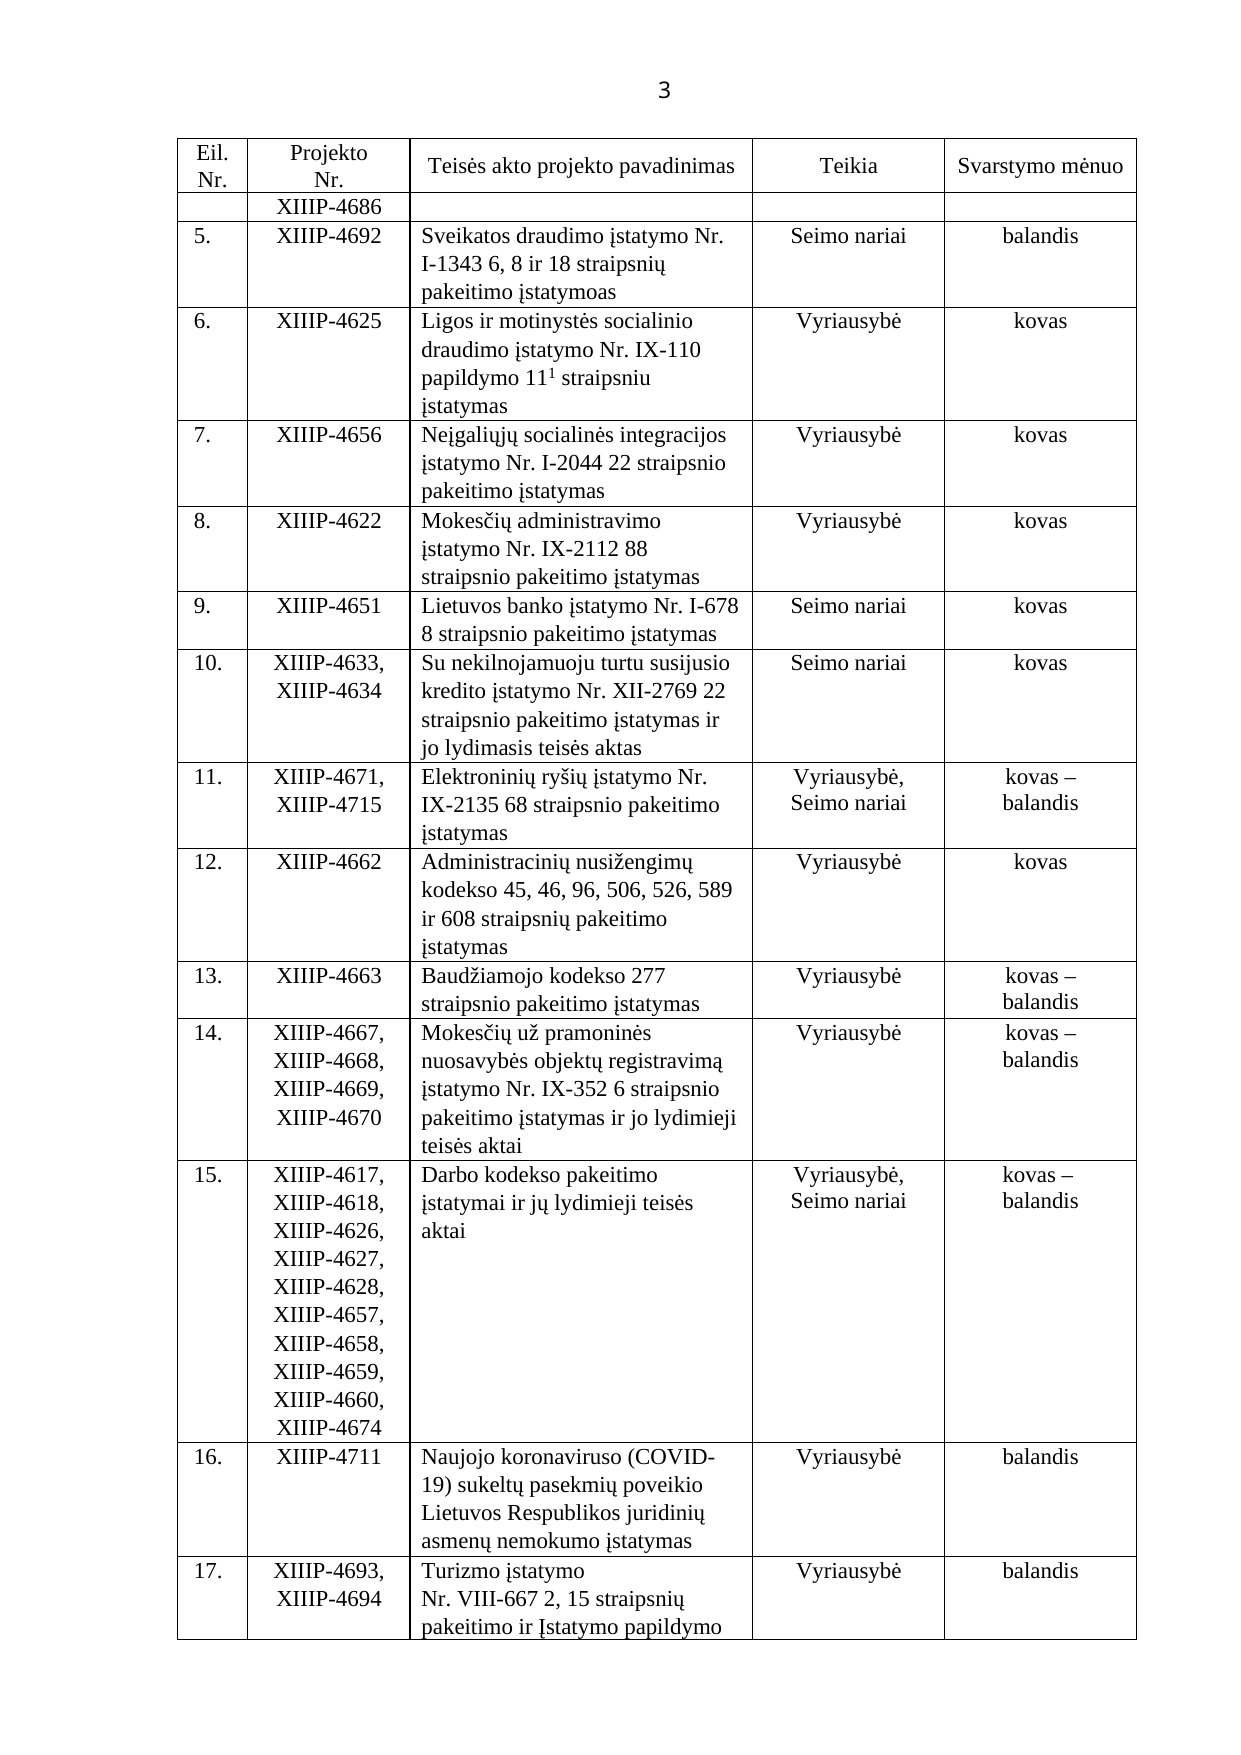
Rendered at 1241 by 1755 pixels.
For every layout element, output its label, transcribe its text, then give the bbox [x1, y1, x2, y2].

table_header Projekto Nr. [248, 139, 409, 192]
table_cell XIIIP-4662 [248, 849, 409, 961]
table_cell balandis [945, 1557, 1136, 1639]
table_cell [945, 193, 1136, 221]
table_cell XIIIP-4633, XIIIP-4634 [248, 650, 409, 762]
table_cell Darbo kodekso pakeitimo įstatymai ir jų lydimieji teisės aktai [411, 1161, 752, 1442]
table_cell Elektroninių ryšių įstatymo Nr. IX-2135 68 straipsnio pakeitimo įstatymas [411, 763, 752, 847]
table_header Eil. Nr. [178, 139, 247, 192]
table_cell balandis [945, 1443, 1136, 1556]
table_cell Vyriausybė [753, 507, 944, 591]
table_cell kovas [945, 507, 1136, 591]
table_cell Seimo nariai [753, 650, 944, 762]
table_cell XIIIP-4671, XIIIP-4715 [248, 763, 409, 847]
table_cell Vyriausybė, Seimo nariai [753, 763, 944, 847]
table_cell [411, 193, 752, 221]
table_cell Vyriausybė [753, 1443, 944, 1556]
table_cell 15. [178, 1161, 247, 1442]
table_cell XIIIP-4622 [248, 507, 409, 591]
table_cell XIIIP-4625 [248, 308, 409, 420]
table_cell XIIIP-4667, XIIIP-4668, XIIIP-4669, XIIIP-4670 [248, 1019, 409, 1160]
table_cell XIIIP-4651 [248, 592, 409, 648]
table_cell kovas – balandis [945, 962, 1136, 1018]
table_cell kovas [945, 650, 1136, 762]
table_cell Mokesčių už pramoninės nuosavybės objektų registravimą įstatymo Nr. IX-352 6 straipsnio pakeitimo įstatymas ir jo lydimieji teisės aktai [411, 1019, 752, 1160]
table_cell Lietuvos banko įstatymo Nr. I-678 8 straipsnio pakeitimo įstatymas [411, 592, 752, 648]
table_cell Seimo nariai [753, 222, 944, 307]
table_cell 8. [178, 507, 247, 591]
table_cell Neįgaliųjų socialinės integracijos įstatymo Nr. I-2044 22 straipsnio pakeitimo įstatymas [411, 421, 752, 506]
table_cell 14. [178, 1019, 247, 1160]
table_cell kovas [945, 849, 1136, 961]
table_cell XIIIP-4617, XIIIP-4618, XIIIP-4626, XIIIP-4627, XIIIP-4628, XIIIP-4657, XIIIP-4658, XIIIP-4659, XIIIP-4660, XIIIP-4674 [248, 1161, 409, 1442]
table_cell 6. [178, 308, 247, 420]
table_cell Vyriausybė [753, 308, 944, 420]
table_cell 16. [178, 1443, 247, 1556]
table_cell Mokesčių administravimo įstatymo Nr. IX-2112 88 straipsnio pakeitimo įstatymas [411, 507, 752, 591]
table_cell Baudžiamojo kodekso 277 straipsnio pakeitimo įstatymas [411, 962, 752, 1018]
table_cell [753, 193, 944, 221]
table_cell XIIIP-4693, XIIIP-4694 [248, 1557, 409, 1639]
table_cell balandis [945, 222, 1136, 307]
table_cell 5. [178, 222, 247, 307]
table_cell 12. [178, 849, 247, 961]
table_cell Su nekilnojamuoju turtu susijusio kredito įstatymo Nr. XII-2769 22 straipsnio pakeitimo įstatymas ir jo lydimasis teisės aktas [411, 650, 752, 762]
table_cell kovas – balandis [945, 1161, 1136, 1442]
table_cell XIIIP-4686 [248, 193, 409, 221]
table_cell Sveikatos draudimo įstatymo Nr. I-1343 6, 8 ir 18 straipsnių pakeitimo įstatymoas [411, 222, 752, 307]
table_cell 17. [178, 1557, 247, 1639]
table_cell Ligos ir motinystės socialinio draudimo įstatymo Nr. IX-110 papildymo 111 straipsniu įstatymas [411, 308, 752, 420]
table_cell XIIIP-4656 [248, 421, 409, 506]
table_cell Vyriausybė [753, 421, 944, 506]
table_cell Vyriausybė [753, 1557, 944, 1639]
table_cell XIIIP-4711 [248, 1443, 409, 1556]
table_cell Vyriausybė [753, 849, 944, 961]
table_cell 13. [178, 962, 247, 1018]
table_header Teikia [753, 139, 944, 192]
table_header Svarstymo mėnuo [945, 139, 1136, 192]
table_cell Seimo nariai [753, 592, 944, 648]
table_cell Vyriausybė, Seimo nariai [753, 1161, 944, 1442]
table_cell [178, 193, 247, 221]
table_cell Turizmo įstatymo Nr. VIII-667 2, 15 straipsnių pakeitimo ir Įstatymo papildymo [411, 1557, 752, 1639]
table_cell Vyriausybė [753, 962, 944, 1018]
table_cell 10. [178, 650, 247, 762]
table_cell Vyriausybė [753, 1019, 944, 1160]
table_cell 9. [178, 592, 247, 648]
table_cell 11. [178, 763, 247, 847]
table_header Teisės akto projekto pavadinimas [411, 139, 752, 192]
table_cell Administracinių nusižengimų kodekso 45, 46, 96, 506, 526, 589 ir 608 straipsnių pakeitimo įstatymas [411, 849, 752, 961]
table_cell Naujojo koronaviruso (COVID-19) sukeltų pasekmių poveikio Lietuvos Respublikos juridinių asmenų nemokumo įstatymas [411, 1443, 752, 1556]
table_cell kovas – balandis [945, 763, 1136, 847]
table_cell kovas [945, 308, 1136, 420]
table_cell 7. [178, 421, 247, 506]
table_cell XIIIP-4692 [248, 222, 409, 307]
table_cell kovas [945, 421, 1136, 506]
table_cell XIIIP-4663 [248, 962, 409, 1018]
table_cell kovas [945, 592, 1136, 648]
table_cell kovas – balandis [945, 1019, 1136, 1160]
